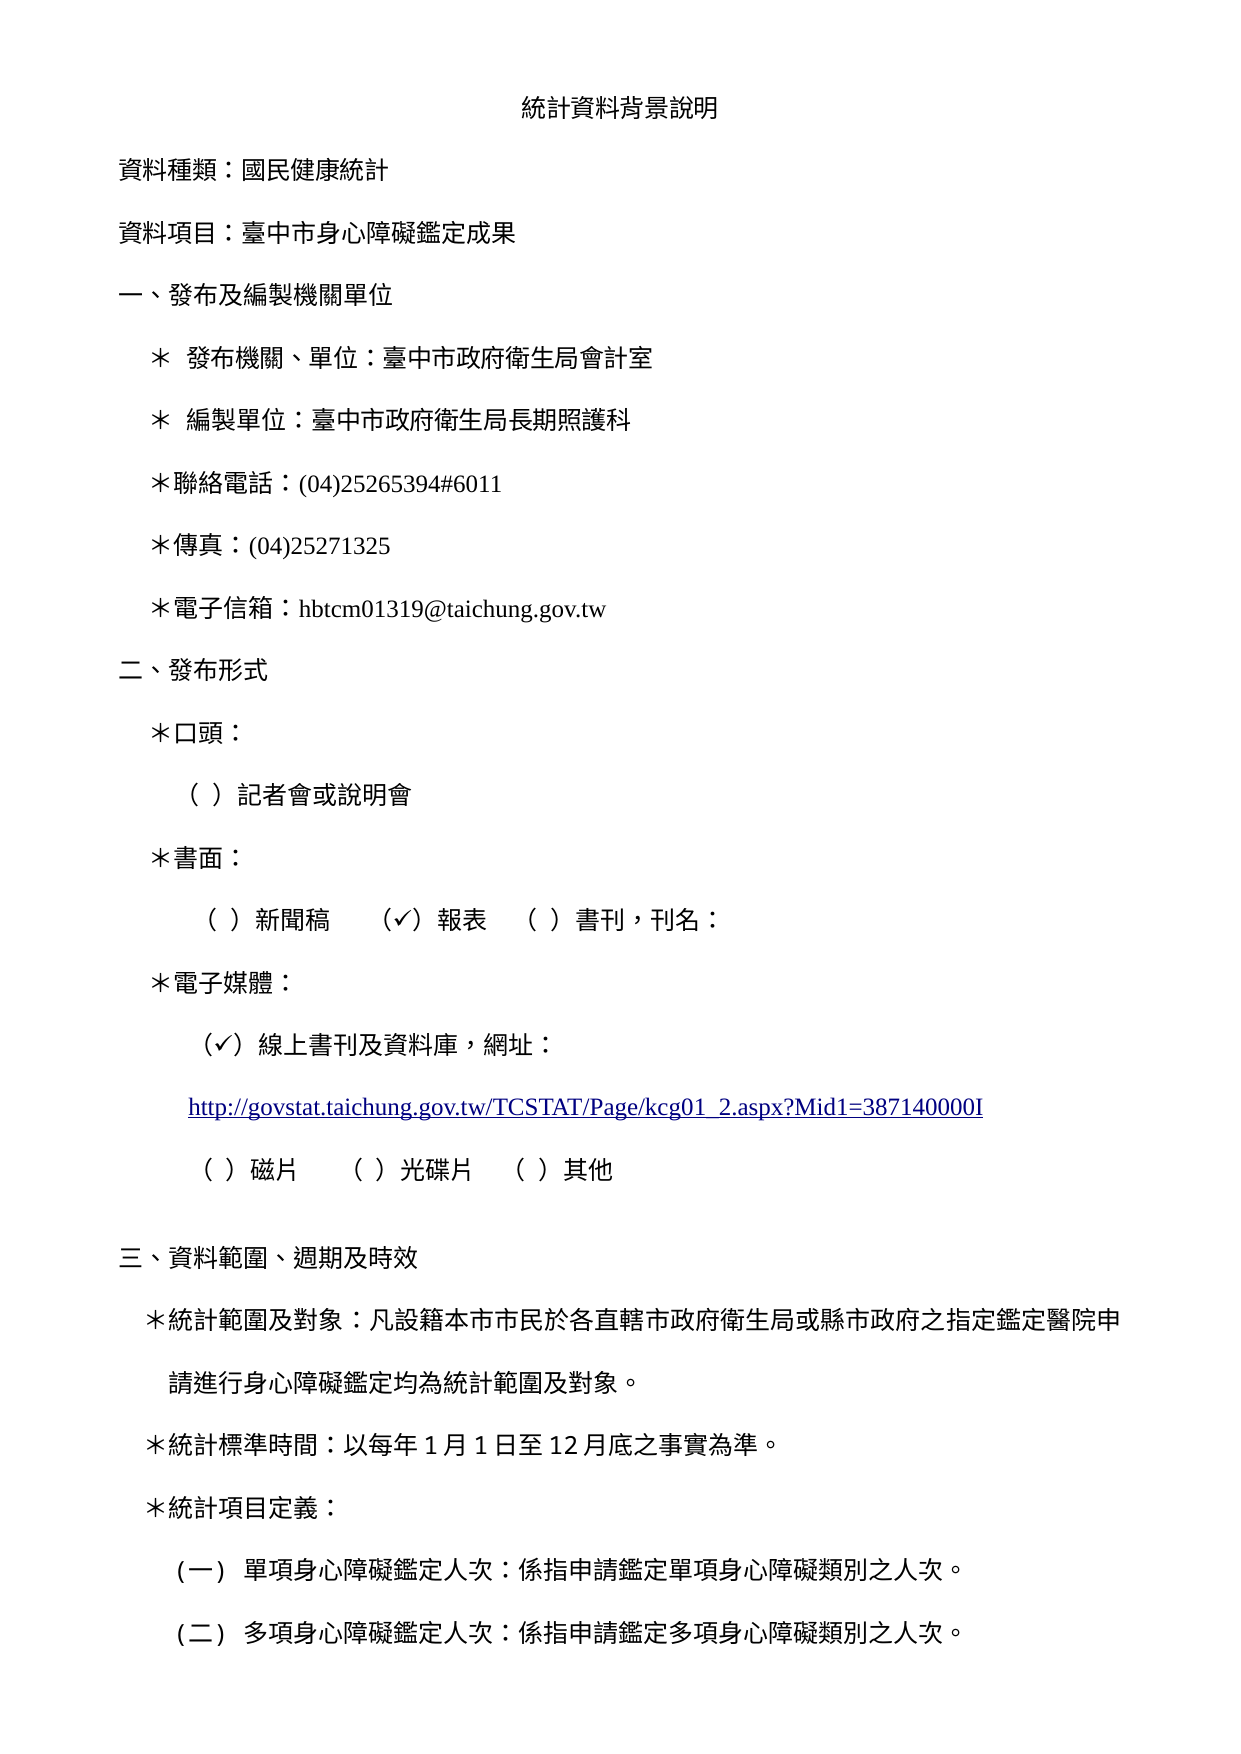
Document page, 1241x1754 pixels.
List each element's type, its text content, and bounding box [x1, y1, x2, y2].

text (二) 多項身心障礙鑑定人次：係指申請鑑定多項身心障礙類別之人次。 [143, 1589, 1122, 1652]
text 二、發布形式 [118, 627, 1122, 689]
text ＊傳真：(04)25271325 [149, 502, 1122, 564]
text ＊統計項目定義： [143, 1464, 1122, 1527]
text （ ）新聞稿 （）報表 （ ）書刊，刊名： [149, 877, 1122, 939]
text ＊電子媒體： [149, 939, 1122, 1002]
text 資料項目：臺中市身心障礙鑑定成果 [118, 189, 1122, 252]
text ＊統計範圍及對象：凡設籍本市市民於各直轄市政府衛生局或縣市政府之指定鑑定醫院申請進行身心障礙鑑定均為統計範圍及對象。 [143, 1277, 1122, 1402]
text （ ）記者會或說明會 [118, 752, 1122, 814]
text 三、資料範圍、週期及時效 [118, 1214, 1122, 1277]
text 統計資料背景說明 [118, 64, 1122, 127]
text 資料種類：國民健康統計 [118, 127, 1122, 189]
list 編製單位：臺中市政府衛生局長期照護科 [149, 377, 1122, 439]
text (一) 單項身心障礙鑑定人次：係指申請鑑定單項身心障礙類別之人次。 [143, 1527, 1122, 1589]
text （ ）磁片 （ ）光碟片 （ ）其他 [188, 1127, 1156, 1189]
text ＊書面： [149, 814, 1122, 877]
text 一、發布及編製機關單位 [118, 252, 1122, 314]
text http://govstat.taichung.gov.tw/TCSTAT/Page/kcg01_2.aspx?Mid1=387140000I [188, 1064, 1156, 1127]
text ＊口頭： [149, 689, 1122, 752]
text ＊聯絡電話：(04)25265394#6011 [149, 439, 1122, 502]
text （）線上書刊及資料庫，網址： [188, 1002, 1156, 1064]
list 發布機關、單位：臺中市政府衛生局會計室 [149, 314, 1122, 377]
text ＊統計標準時間：以每年1月1日至12月底之事實為準。 [143, 1402, 1122, 1464]
text ＊電子信箱：hbtcm01319@taichung.gov.tw [149, 564, 1122, 627]
